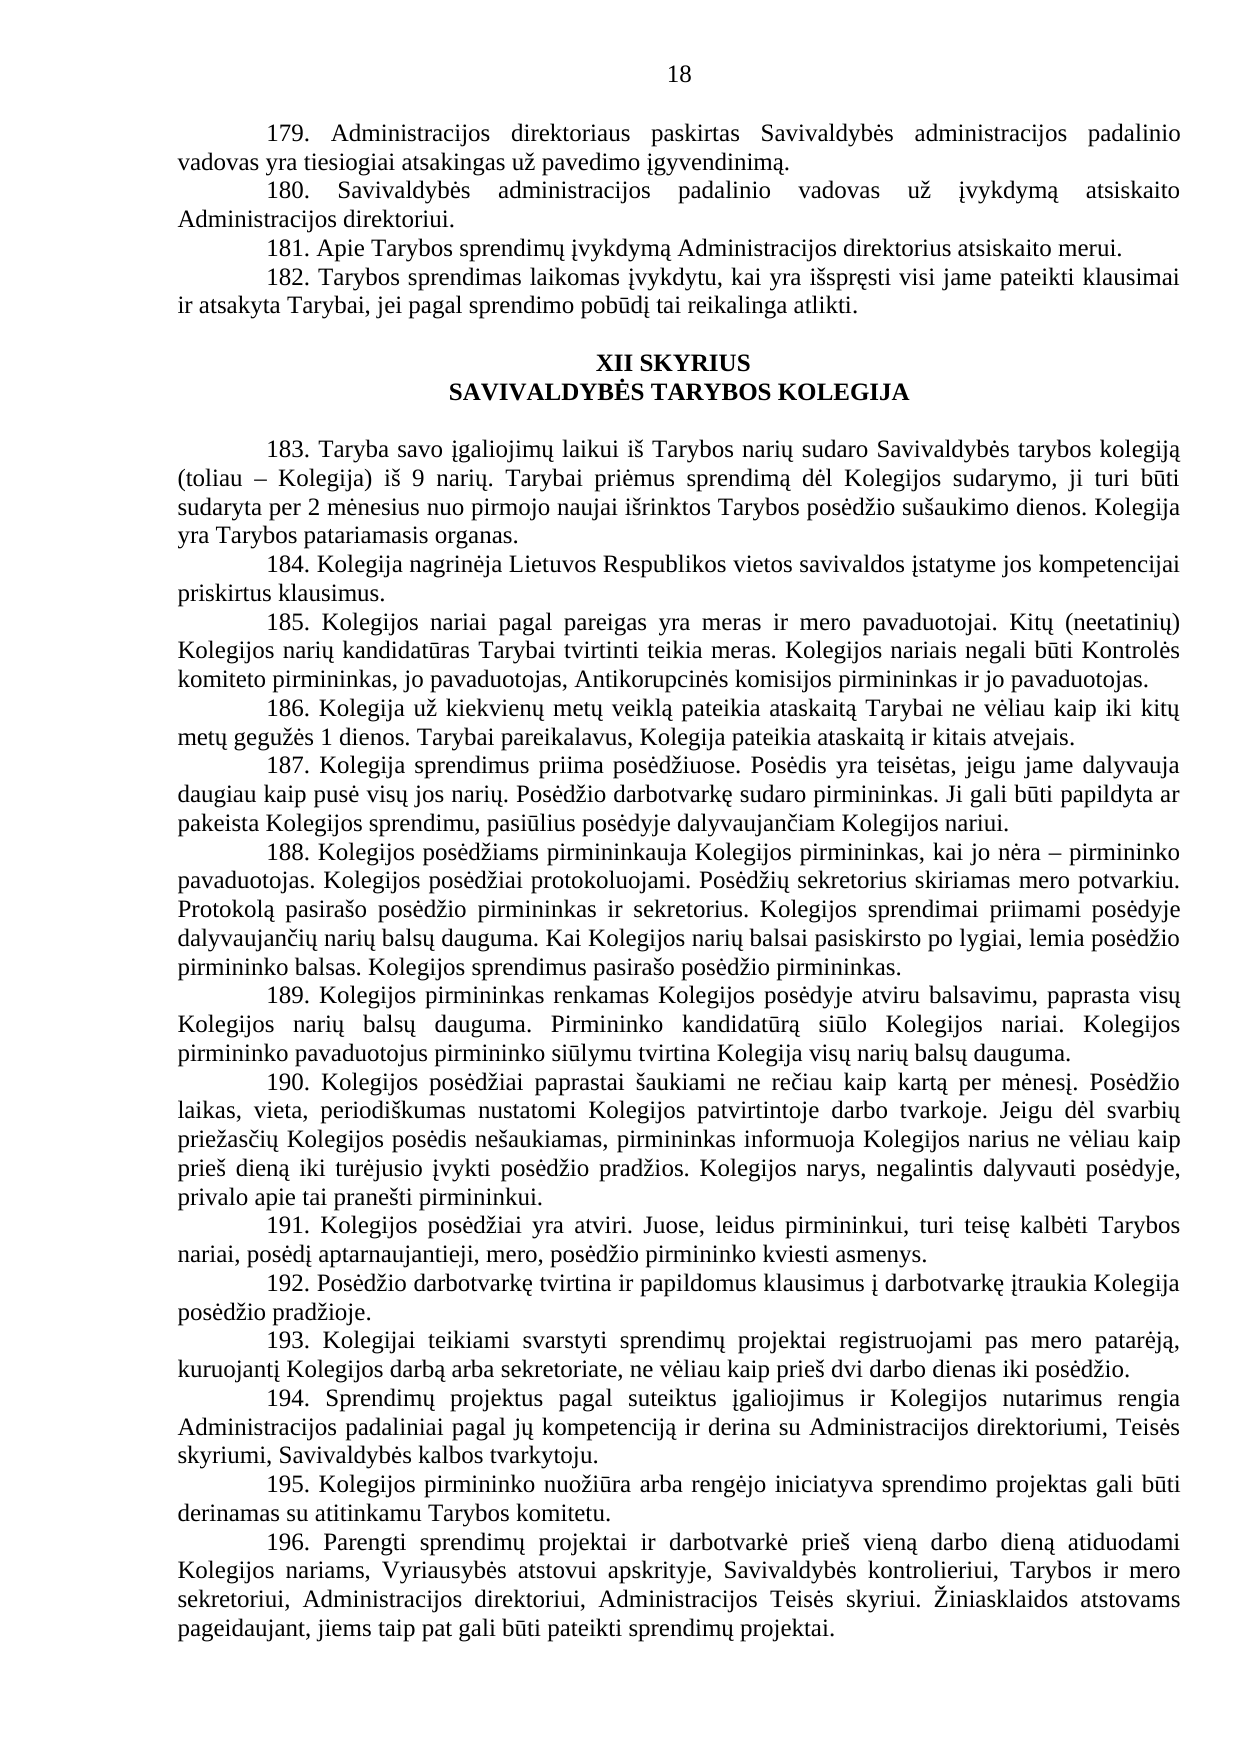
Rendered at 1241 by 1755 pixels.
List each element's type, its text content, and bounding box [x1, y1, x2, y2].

text 186. Kolegija už kiekvienų metų veiklą pateikia ataskaitą Tarybai ne vėliau kaip iki kitų metų gegužės 1 dienos. Tarybai pareikalavus, Kolegija pateikia ataskaitą ir kitais atvejais. [177, 693, 1181, 751]
text 184. Kolegija nagrinėja Lietuvos Respublikos vietos savivaldos įstatyme jos kompetencijai priskirtus klausimus. [177, 549, 1181, 607]
text 191. Kolegijos posėdžiai yra atviri. Juose, leidus pirmininkui, turi teisę kalbėti Tarybos nariai, posėdį aptarnaujantieji, mero, posėdžio pirmininko kviesti asmenys. [177, 1211, 1181, 1268]
text 193. Kolegijai teikiami svarstyti sprendimų projektai registruojami pas mero patarėją, kuruojantį Kolegijos darbą arba sekretoriate, ne vėliau kaip prieš dvi darbo dienas iki posėdžio. [177, 1326, 1181, 1383]
text 180. Savivaldybės administracijos padalinio vadovas už įvykdymą atsiskaito Administracijos direktoriui. [177, 176, 1181, 233]
text 194. Sprendimų projektus pagal suteiktus įgaliojimus ir Kolegijos nutarimus rengia Administracijos padaliniai pagal jų kompetenciją ir derina su Administracijos direktoriumi, Teisės skyriumi, Savivaldybės kalbos tvarkytoju. [177, 1383, 1181, 1469]
text 195. Kolegijos pirmininko nuožiūra arba rengėjo iniciatyva sprendimo projektas gali būti derinamas su atitinkamu Tarybos komitetu. [177, 1469, 1181, 1527]
text 188. Kolegijos posėdžiams pirmininkauja Kolegijos pirmininkas, kai jo nėra – pirmininko pavaduotojas. Kolegijos posėdžiai protokoluojami. Posėdžių sekretorius skiriamas mero potvarkiu. Protokolą pasirašo posėdžio pirmininkas ir sekretorius. Kolegijos sprendimai priimami posėdyje dalyvaujančių narių balsų dauguma. Kai Kolegijos narių balsai pasiskirsto po lygiai, lemia posėdžio pirmininko balsas. Kolegijos sprendimus pasirašo posėdžio pirmininkas. [177, 837, 1181, 981]
text 187. Kolegija sprendimus priima posėdžiuose. Posėdis yra teisėtas, jeigu jame dalyvauja daugiau kaip pusė visų jos narių. Posėdžio darbotvarkę sudaro pirmininkas. Ji gali būti papildyta ar pakeista Kolegijos sprendimu, pasiūlius posėdyje dalyvaujančiam Kolegijos nariui. [177, 751, 1181, 837]
text 182. Tarybos sprendimas laikomas įvykdytu, kai yra išspręsti visi jame pateikti klausimai ir atsakyta Tarybai, jei pagal sprendimo pobūdį tai reikalinga atlikti. [177, 262, 1181, 319]
text 185. Kolegijos nariai pagal pareigas yra meras ir mero pavaduotojai. Kitų (neetatinių) Kolegijos narių kandidatūras Tarybai tvirtinti teikia meras. Kolegijos nariais negali būti Kontrolės komiteto pirmininkas, jo pavaduotojas, Antikorupcinės komisijos pirmininkas ir jo pavaduotojas. [177, 607, 1181, 693]
text 181. Apie Tarybos sprendimų įvykdymą Administracijos direktorius atsiskaito merui. [177, 233, 1181, 262]
text 192. Posėdžio darbotvarkę tvirtina ir papildomus klausimus į darbotvarkę įtraukia Kolegija posėdžio pradžioje. [177, 1268, 1181, 1326]
text 196. Parengti sprendimų projektai ir darbotvarkė prieš vieną darbo dieną atiduodami Kolegijos nariams, Vyriausybės atstovui apskrityje, Savivaldybės kontrolieriui, Tarybos ir mero sekretoriui, Administracijos direktoriui, Administracijos Teisės skyriui. Žiniasklaidos atstovams pageidaujant, jiems taip pat gali būti pateikti sprendimų projektai. [177, 1527, 1181, 1642]
text 179. Administracijos direktoriaus paskirtas Savivaldybės administracijos padalinio vadovas yra tiesiogiai atsakingas už pavedimo įgyvendinimą. [177, 118, 1181, 176]
text 183. Taryba savo įgaliojimų laikui iš Tarybos narių sudaro Savivaldybės tarybos kolegiją (toliau – Kolegija) iš 9 narių. Tarybai priėmus sprendimą dėl Kolegijos sudarymo, ji turi būti sudaryta per 2 mėnesius nuo pirmojo naujai išrinktos Tarybos posėdžio sušaukimo dienos. Kolegija yra Tarybos patariamasis organas. [177, 434, 1181, 549]
text XII SKYRIUS [177, 348, 1181, 377]
text SAVIVALDYBĖS TARYBOS KOLEGIJA [177, 377, 1181, 406]
text 190. Kolegijos posėdžiai paprastai šaukiami ne rečiau kaip kartą per mėnesį. Posėdžio laikas, vieta, periodiškumas nustatomi Kolegijos patvirtintoje darbo tvarkoje. Jeigu dėl svarbių priežasčių Kolegijos posėdis nešaukiamas, pirmininkas informuoja Kolegijos narius ne vėliau kaip prieš dieną iki turėjusio įvykti posėdžio pradžios. Kolegijos narys, negalintis dalyvauti posėdyje, privalo apie tai pranešti pirmininkui. [177, 1067, 1181, 1211]
text 189. Kolegijos pirmininkas renkamas Kolegijos posėdyje atviru balsavimu, paprasta visų Kolegijos narių balsų dauguma. Pirmininko kandidatūrą siūlo Kolegijos nariai. Kolegijos pirmininko pavaduotojus pirmininko siūlymu tvirtina Kolegija visų narių balsų dauguma. [177, 981, 1181, 1067]
